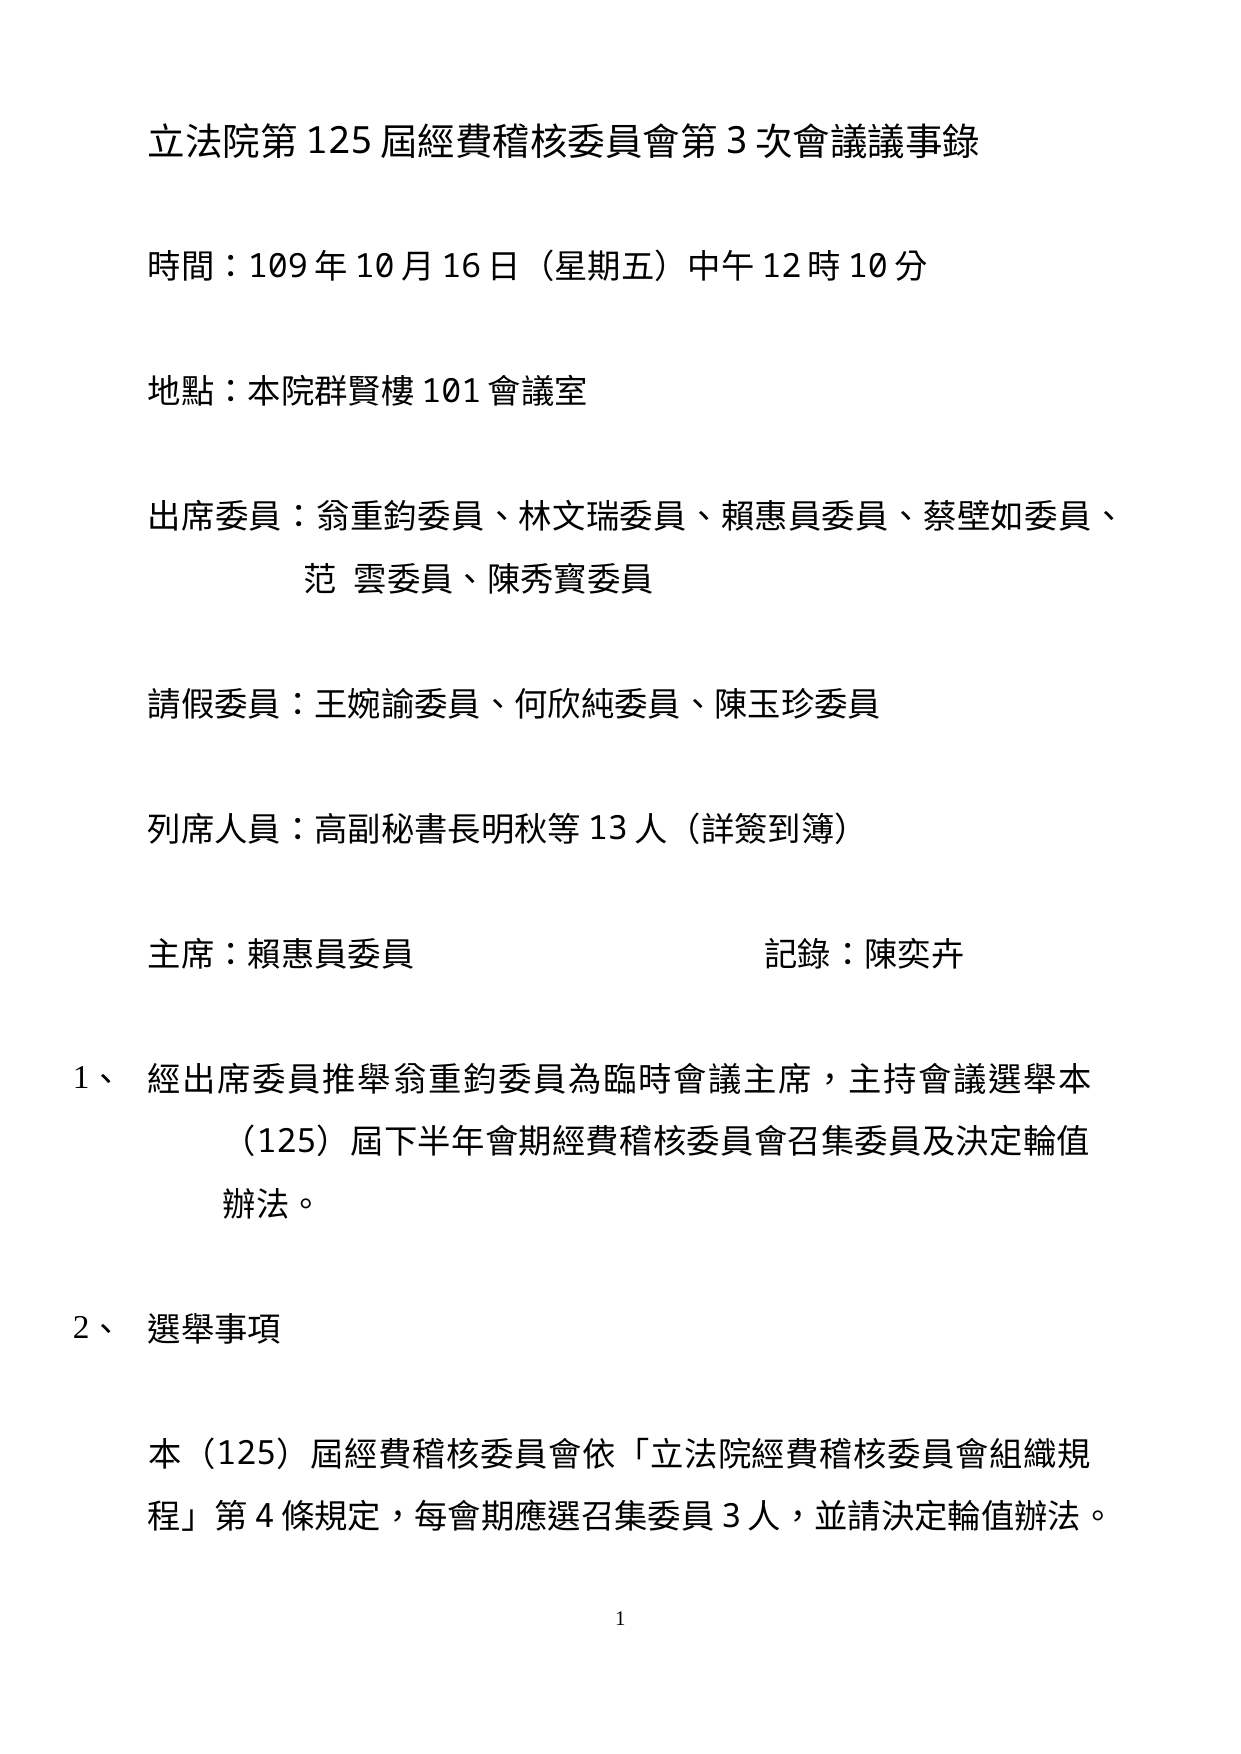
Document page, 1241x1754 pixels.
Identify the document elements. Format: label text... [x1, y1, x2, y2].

list 經出席委員推舉翁重鈞委員為臨時會議主席，主持會議選舉本（125）屆下半年會期經費稽核委員會召集委員及決定輪值辦法。 [73, 1035, 1092, 1222]
text 立法院第125屆經費稽核委員會第3次會議議事錄 [148, 97, 1092, 160]
text 主席：賴惠員委員 記錄：陳奕卉 [148, 910, 1092, 972]
text 列席人員：高副秘書長明秋等13人（詳簽到簿） [148, 785, 1092, 847]
text 本（125）屆經費稽核委員會依「立法院經費稽核委員會組織規程」第4條規定，每會期應選召集委員3人，並請決定輪值辦法。 [148, 1410, 1092, 1535]
text 時間：109年10月16日（星期五）中午12時10分 [148, 222, 1092, 285]
text 地點：本院群賢樓101會議室 [148, 347, 1092, 410]
list 選舉事項 [73, 1285, 1092, 1347]
text 出席委員：翁重鈞委員、林文瑞委員、賴惠員委員、蔡壁如委員、范 雲委員、陳秀寳委員 [148, 472, 1092, 597]
text 請假委員：王婉諭委員、何欣純委員、陳玉珍委員 [148, 660, 1092, 722]
